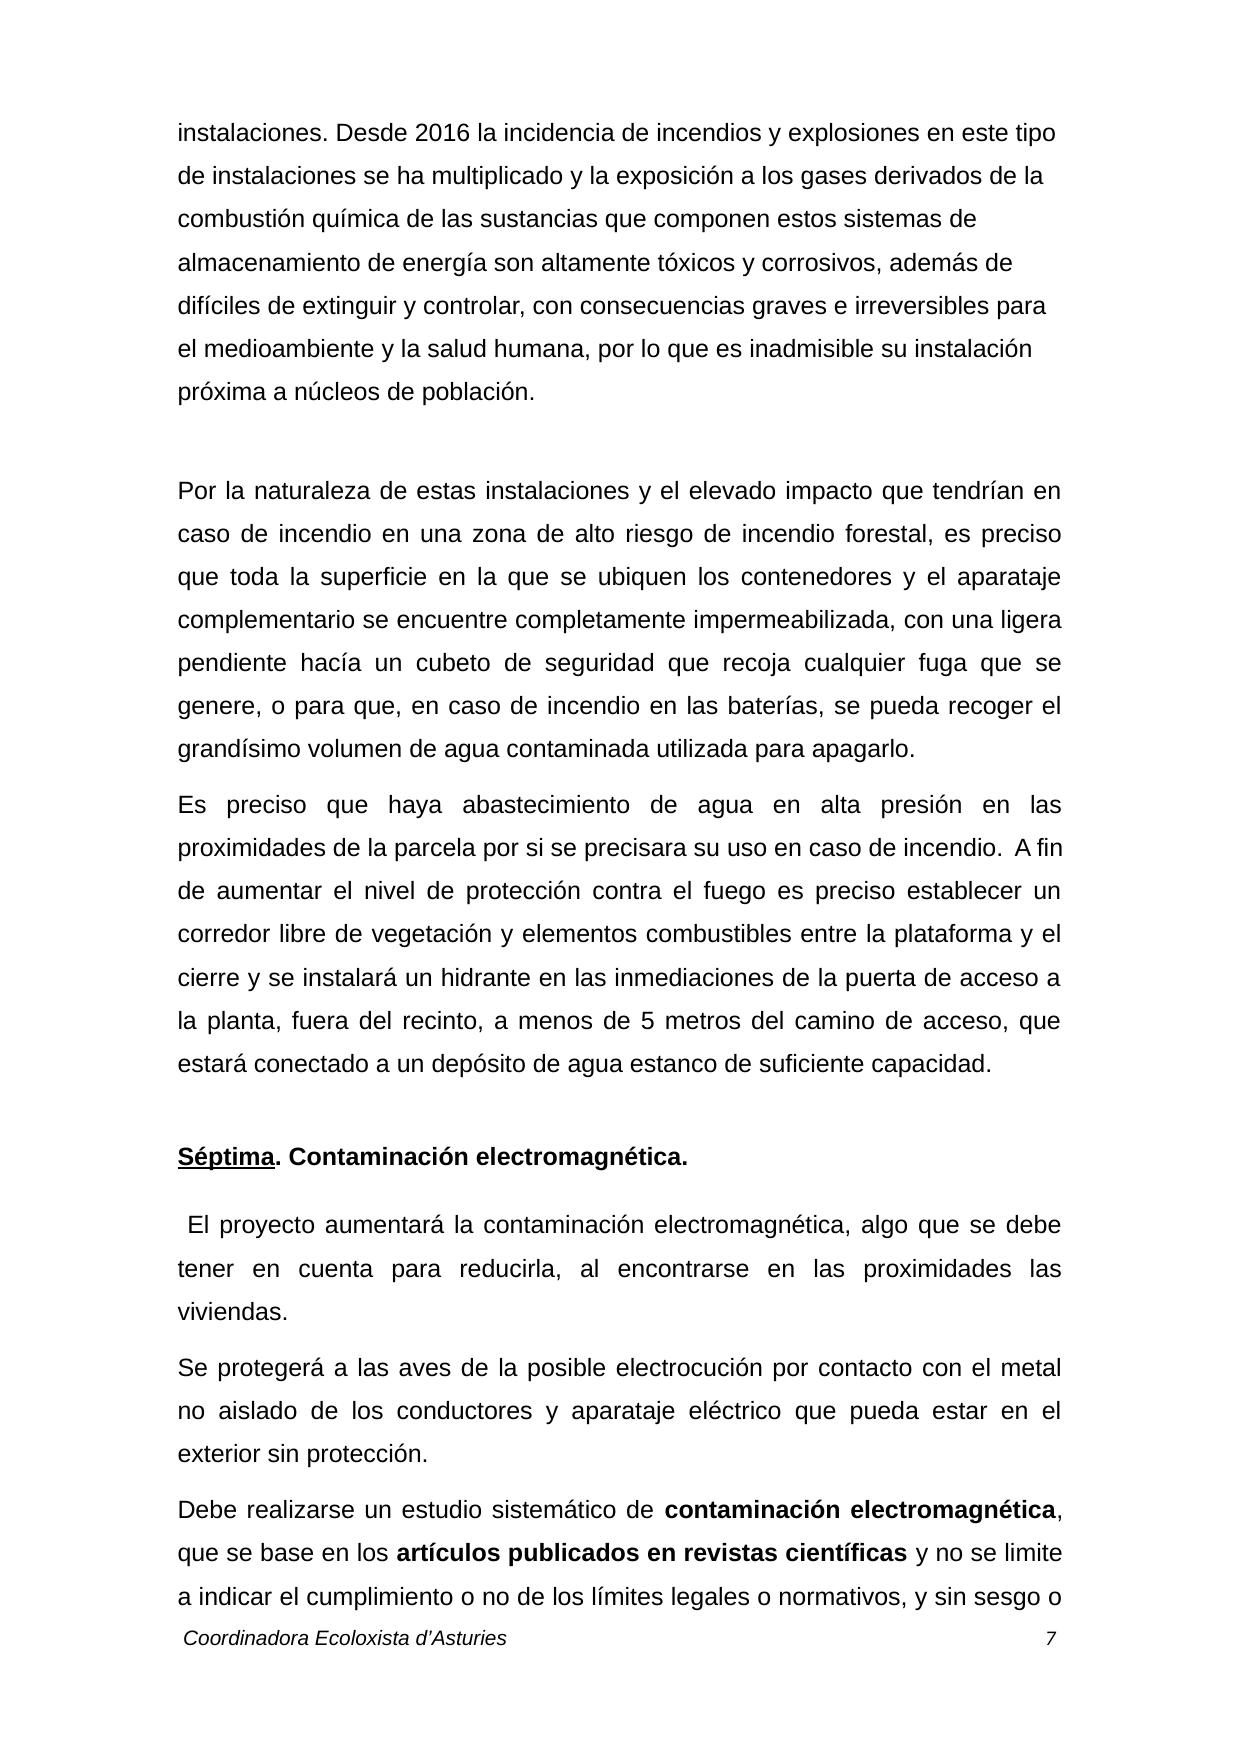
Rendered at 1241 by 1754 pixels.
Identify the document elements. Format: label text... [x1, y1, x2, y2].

text de instalaciones se ha multiplicado y la exposición a los gases derivados de la [177, 161, 1063, 190]
text el medioambiente y la salud humana, por lo que es inadmisible su instalación [177, 334, 1063, 362]
text Por la naturaleza de estas instalaciones y el elevado impacto que tendrían en caso de incendio en una zona de alto riesgo de incendio forestal, es preciso que toda la superficie en la que se ubiquen los contenedores y el aparataje complementario se encuentre completamente impermeabilizada, con una ligera pendiente hacía un cubeto de seguridad que recoja cualquier fuga que se genere, o para que, en caso de incendio en las baterías, se pueda recoger el grandísimo volumen de agua contaminada utilizada para apagarlo. [177, 476, 1063, 763]
text Es preciso que haya abastecimiento de agua en alta presión en las proximidades de la parcela por si se precisara su uso en caso de incendio. A fin de aumentar el nivel de protección contra el fuego es preciso establecer un corredor libre de vegetación y elementos combustibles entre la plataforma y el cierre y se instalará un hidrante en las inmediaciones de la puerta de acceso a la planta, fuera del recinto, a menos de 5 metros del camino de acceso, que estará conectado a un depósito de agua estanco de suficiente capacidad. [177, 790, 1063, 1077]
text El proyecto aumentará la contaminación electromagnética, algo que se debe tener en cuenta para reducirla, al encontrarse en las proximidades las viviendas. [177, 1211, 1063, 1326]
text Debe realizarse un estudio sistemático de contaminación electromagnética, que se base en los artículos publicados en revistas científicas y no se limite a indicar el cumplimiento o no de los límites legales o normativos, y sin sesgo o [177, 1495, 1063, 1610]
text próxima a núcleos de población. [177, 377, 1063, 406]
text difíciles de extinguir y controlar, con consecuencias graves e irreversibles para [177, 291, 1063, 319]
text combustión química de las sustancias que componen estos sistemas de [177, 204, 1063, 233]
text instalaciones. Desde 2016 la incidencia de incendios y explosiones en este tipo [177, 118, 1063, 147]
text Séptima. Contaminación electromagnética. [177, 1142, 1063, 1171]
text Se protegerá a las aves de la posible electrocución por contacto con el metal no aislado de los conductores y aparataje eléctrico que pueda estar en el exterior sin protección. [177, 1353, 1063, 1468]
text almacenamiento de energía son altamente tóxicos y corrosivos, además de [177, 247, 1063, 276]
